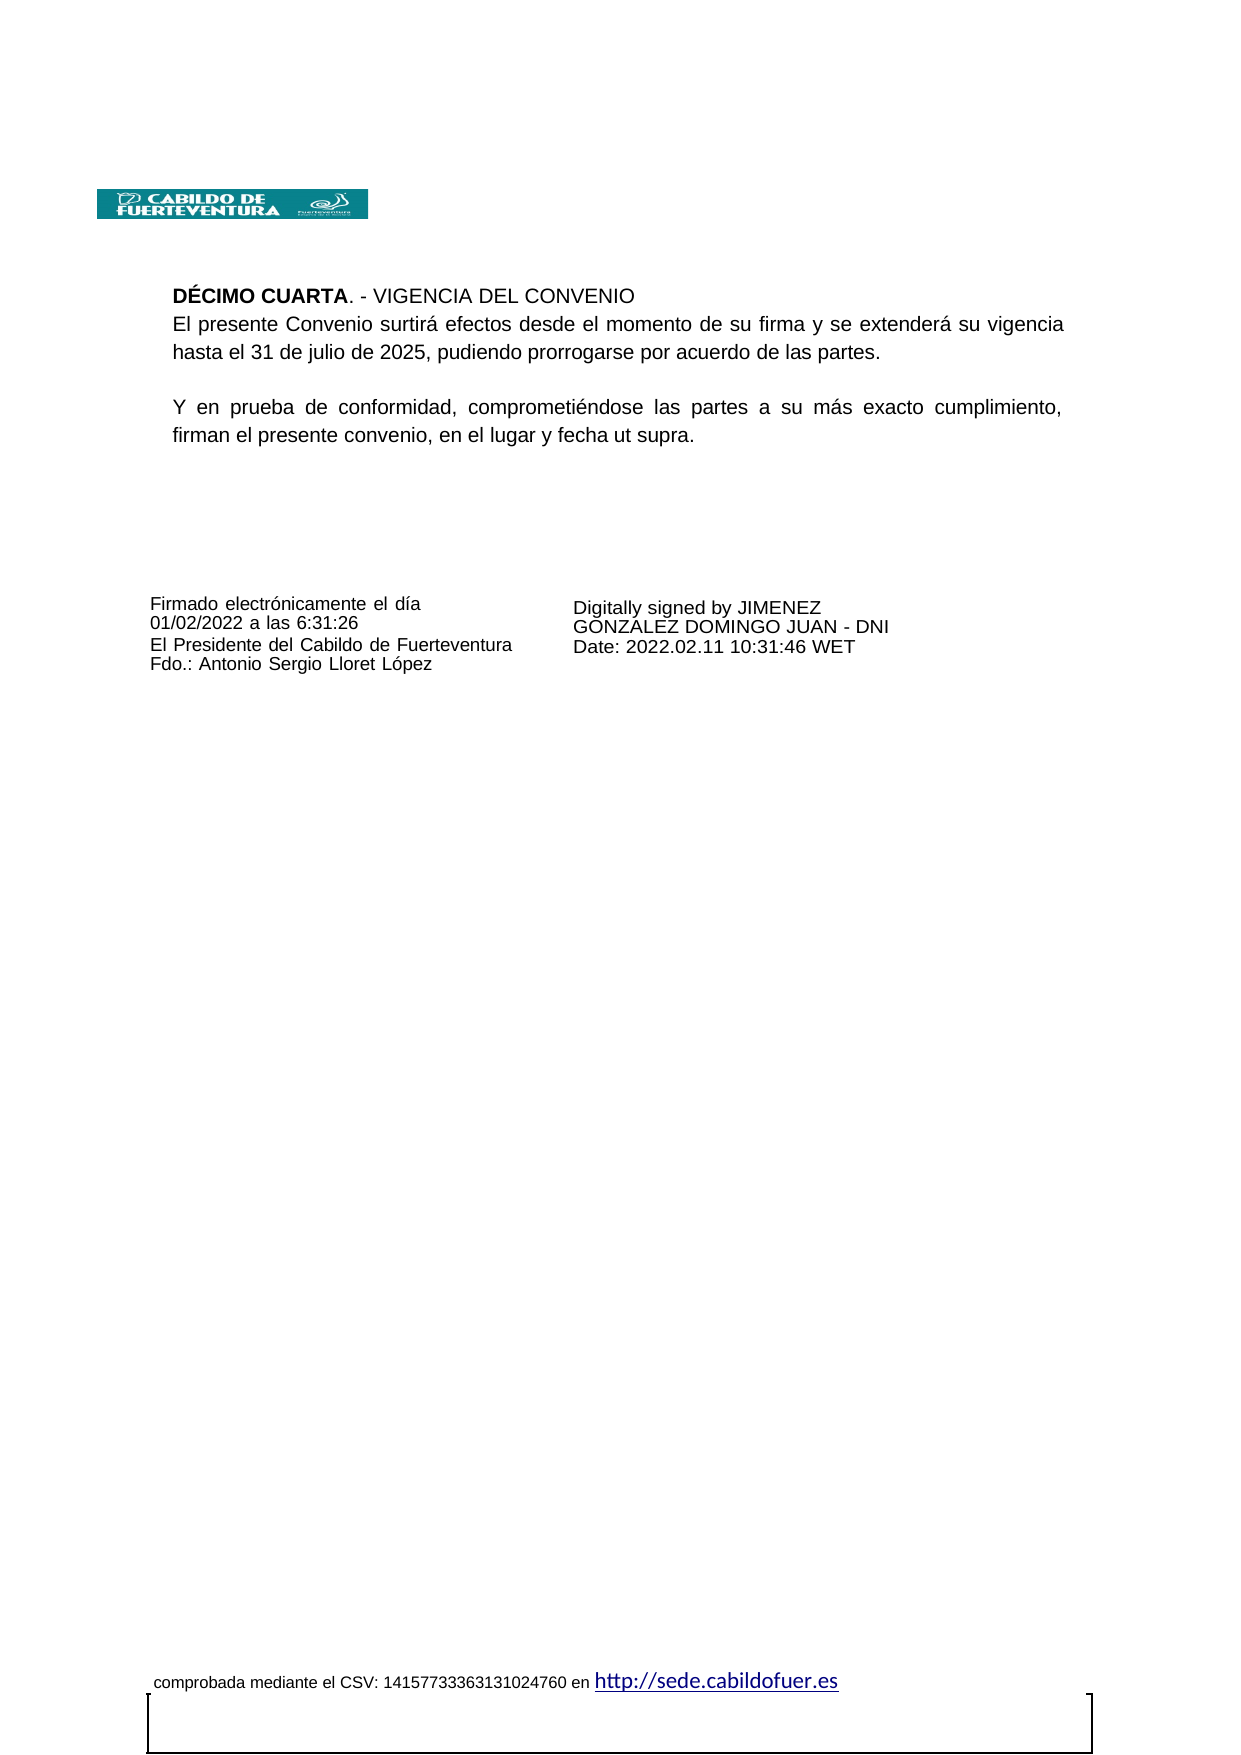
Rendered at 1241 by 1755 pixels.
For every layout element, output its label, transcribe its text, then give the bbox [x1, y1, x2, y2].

text Digitally signed by JIMENEZ GONZALEZ DOMINGO JUAN - DNI Date: 2022.02.11 10:31:46 WET [573, 598, 931, 657]
text El presente Convenio surtirá efectos desde el momento de su firma y se extenderá su vigencia hasta el 31 de julio de 2025, pudiendo prorrogarse por acuerdo de las partes. [172, 312, 1069, 363]
text Firmado electrónicamente el día 01/02/2022 a las 6:31:26 [150, 595, 424, 633]
text Y en prueba de conformidad, comprometiéndose las partes a su más exacto cumplimiento, firman el presente convenio, en el lugar y fecha ut supra. [172, 395, 1069, 446]
picture [97, 189, 369, 219]
text DÉCIMO CUARTA. - VIGENCIA DEL CONVENIO [172, 284, 1107, 308]
text El Presidente del Cabildo de Fuerteventura Fdo.: Antonio Sergio Lloret López [150, 633, 516, 674]
